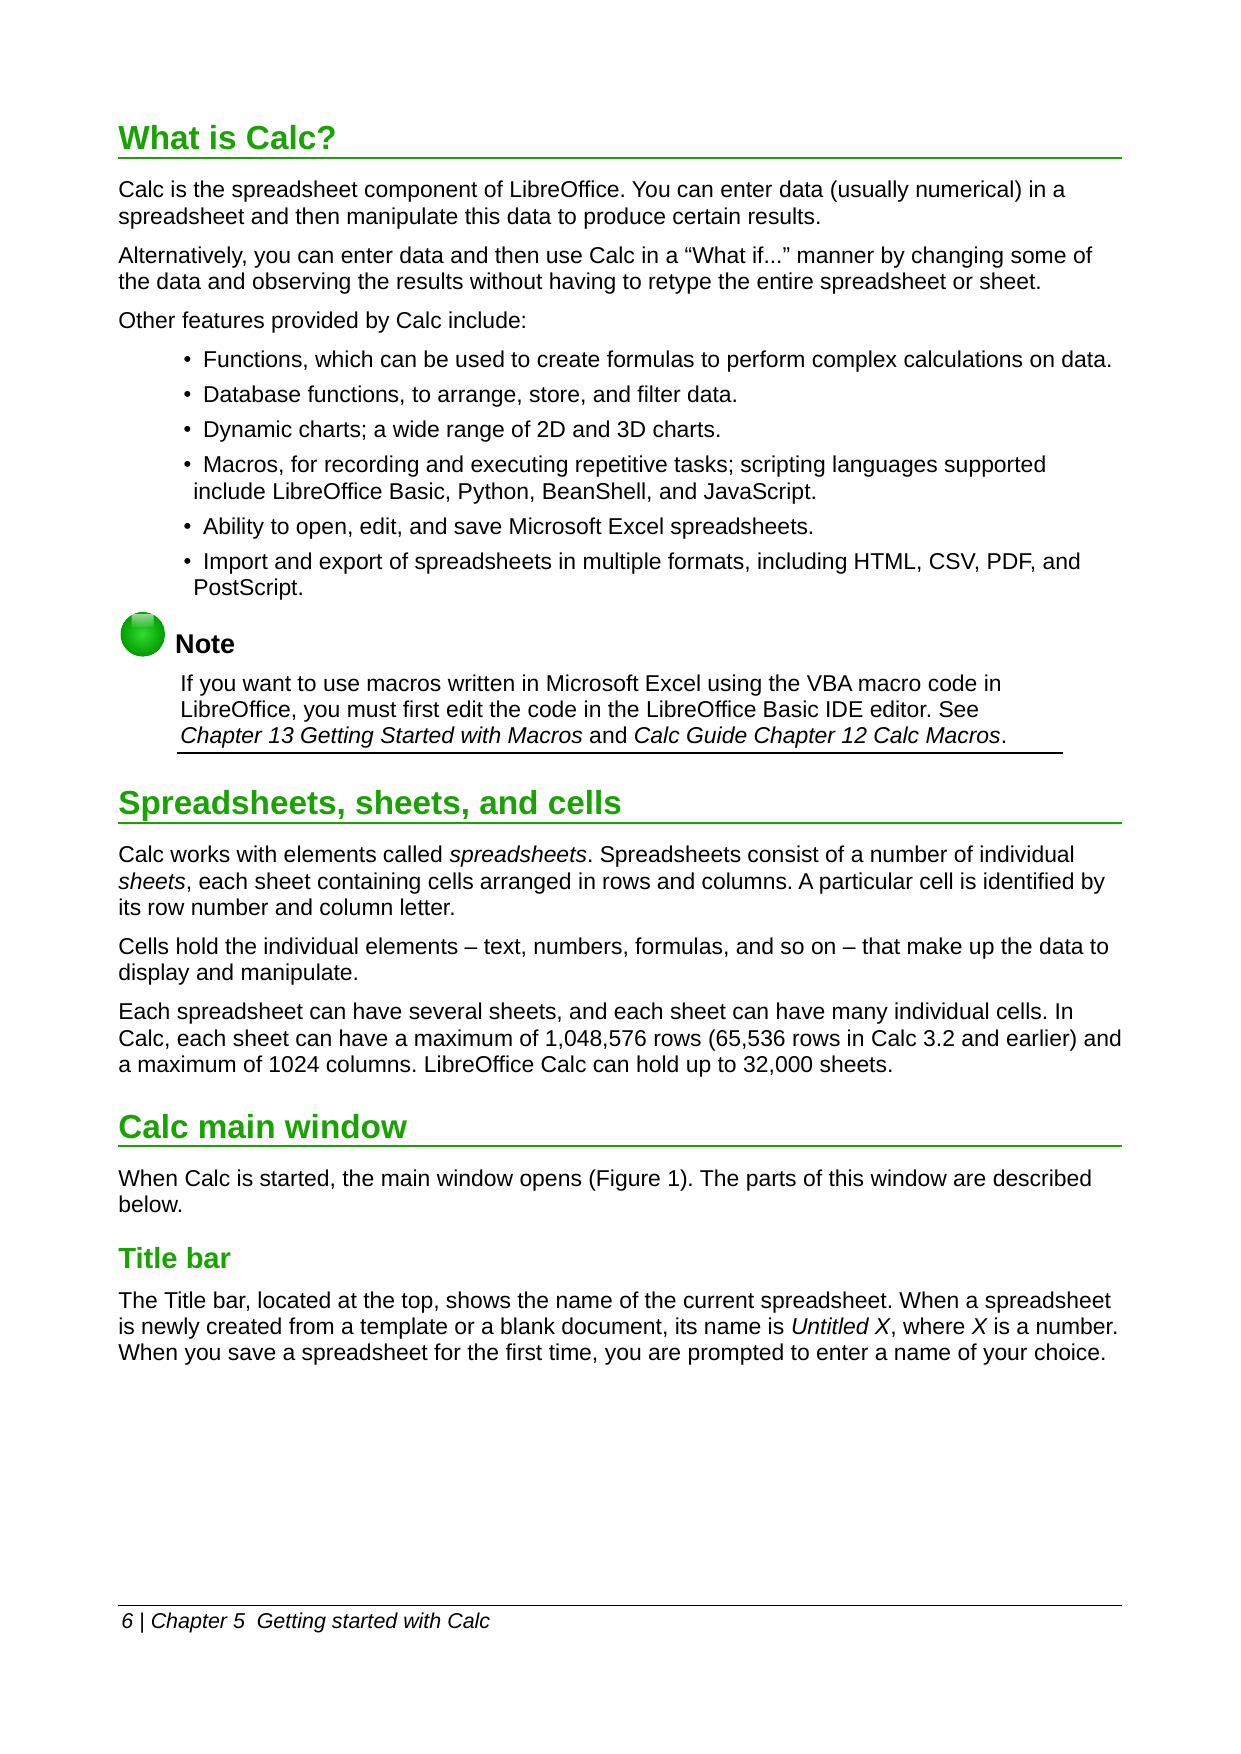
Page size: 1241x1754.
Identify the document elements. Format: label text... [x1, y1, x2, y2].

text Calc is the spreadsheet component of LibreOffice. You can enter data (usually numerical) in a spreadsheet and then manipulate this data to produce certain results. [118, 176, 1122, 229]
text If you want to use macros written in Microsoft Excel using the VBA macro code in LibreOffice, you must first edit the code in the LibreOffice Basic IDE editor. See Chapter 13 Getting Started with Macros and Calc Guide Chapter 12 Calc Macros. [177, 666, 1063, 752]
subtitle Note [118, 609, 1122, 659]
text Each spreadsheet can have several sheets, and each sheet can have many individual cells. In Calc, each sheet can have a maximum of 1,048,576 rows (65,536 rows in Calc 3.2 and earlier) and a maximum of 1024 columns. LibreOffice Calc can hold up to 32,000 sheets. [118, 998, 1122, 1077]
list Other features provided by Calc include: [118, 307, 1122, 333]
subtitle What is Calc? [118, 118, 1122, 157]
list Database functions, to arrange, store, and filter data. [193, 381, 1122, 407]
list Dynamic charts; a wide range of 2D and 3D charts. [193, 416, 1122, 442]
list Functions, which can be used to create formulas to perform complex calculations on data. [193, 346, 1122, 372]
subtitle Spreadsheets, sheets, and cells [118, 783, 1122, 822]
text When Calc is started, the main window opens (Figure 1). The parts of this window are described below. [118, 1165, 1122, 1218]
text Calc works with elements called spreadsheets. Spreadsheets consist of a number of individual sheets, each sheet containing cells arranged in rows and columns. A particular cell is identified by its row number and column letter. [118, 841, 1122, 920]
list Ability to open, edit, and save Microsoft Excel spreadsheets. [193, 513, 1122, 539]
subtitle Calc main window [118, 1107, 1122, 1145]
list Macros, for recording and executing repetitive tasks; scripting languages supported include LibreOffice Basic, Python, BeanShell, and JavaScript. [193, 451, 1122, 504]
subtitle Title bar [118, 1241, 1122, 1275]
text Alternatively, you can enter data and then use Calc in a “What if...” manner by changing some of the data and observing the results without having to retype the entire spreadsheet or sheet. [118, 242, 1122, 294]
text The Title bar, located at the top, shows the name of the current spreadsheet. When a spreadsheet is newly created from a template or a blank document, its name is Untitled X, where X is a number. When you save a spreadsheet for the first time, you are prompted to enter a name of your choice. [118, 1287, 1122, 1366]
list Import and export of spreadsheets in multiple formats, including HTML, CSV, PDF, and PostScript. [193, 548, 1122, 601]
text Cells hold the individual elements – text, numbers, formulas, and so on – that make up the data to display and manipulate. [118, 933, 1122, 986]
